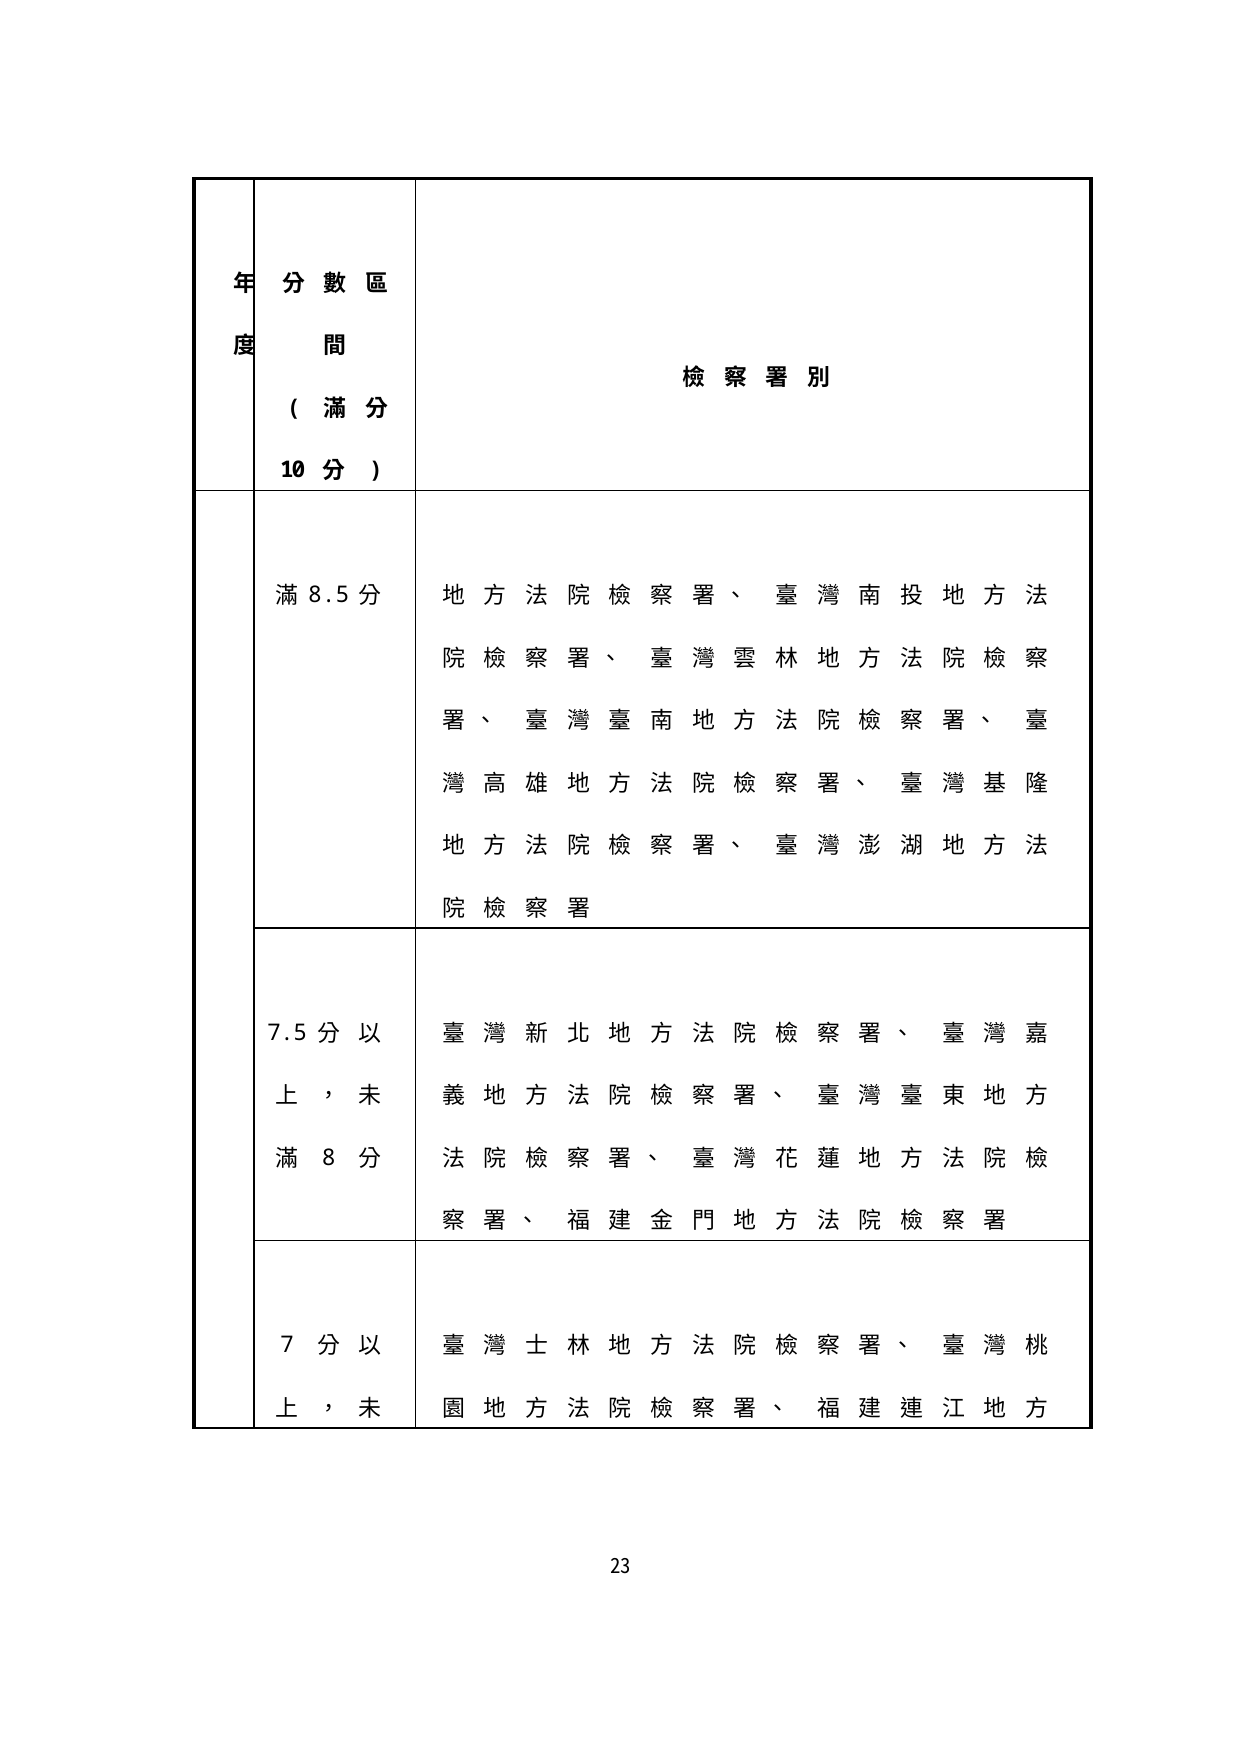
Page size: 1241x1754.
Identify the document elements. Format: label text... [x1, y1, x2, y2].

table_cell 臺灣士林地方法院檢察署、臺灣桃園地方法院檢察署、福建連江地方 [416, 1241, 1089, 1427]
table_cell 滿8.5分 [255, 491, 415, 927]
table_header 年度 [196, 180, 253, 490]
table_cell 7.5分以上，未滿8分 [255, 929, 415, 1240]
table_cell [196, 927, 253, 1240]
table_header 檢察署別 [416, 180, 1089, 490]
table_cell 7分以上，未 [255, 1241, 415, 1427]
table_cell [196, 491, 253, 927]
table_header 分數區間 (滿分10分) [255, 180, 415, 490]
table_cell 臺灣新北地方法院檢察署、臺灣嘉義地方法院檢察署、臺灣臺東地方法院檢察署、臺灣花蓮地方法院檢察署、福建金門地方法院檢察署 [416, 929, 1089, 1240]
table_cell [196, 1240, 253, 1427]
table_cell 地方法院檢察署、臺灣南投地方法院檢察署、臺灣雲林地方法院檢察署、臺灣臺南地方法院檢察署、臺灣高雄地方法院檢察署、臺灣基隆地方法院檢察署、臺灣澎湖地方法院檢察署 [416, 491, 1089, 927]
